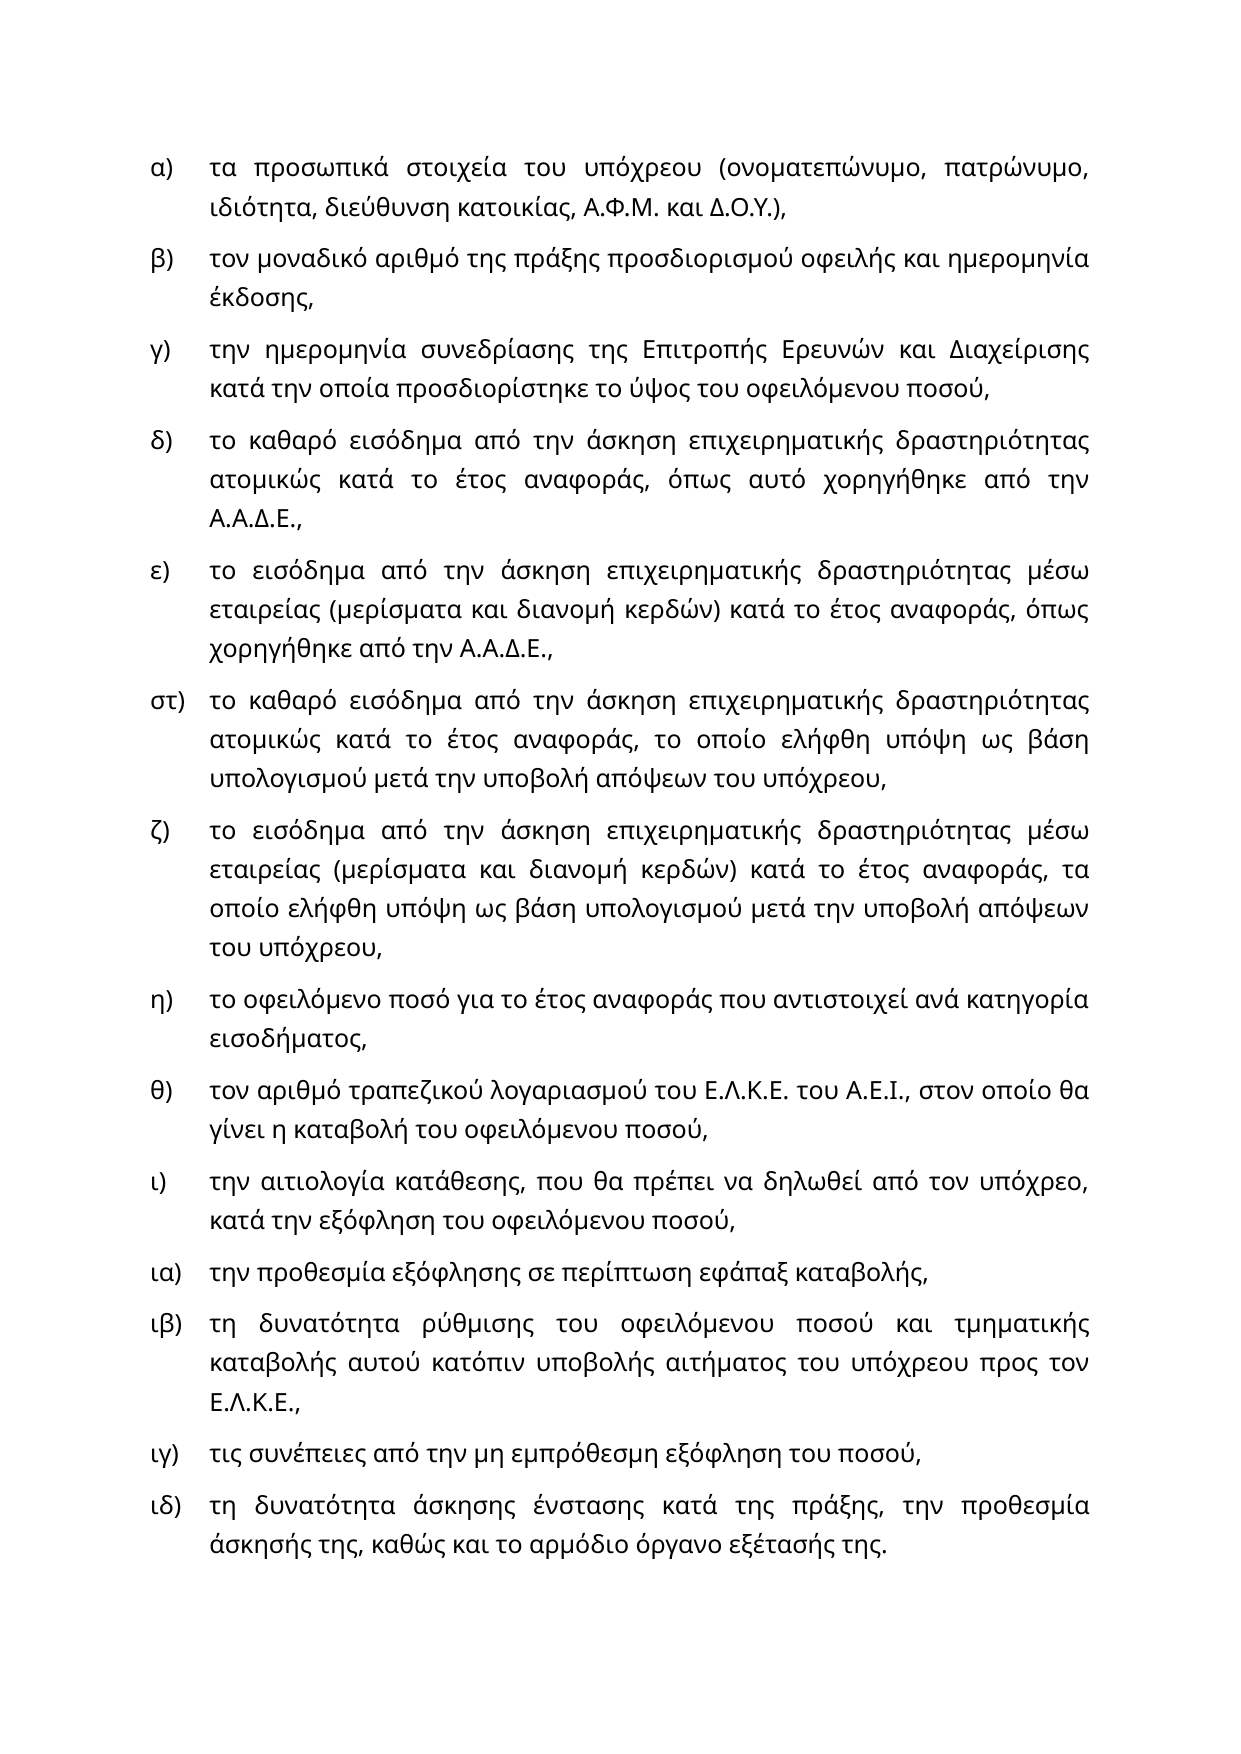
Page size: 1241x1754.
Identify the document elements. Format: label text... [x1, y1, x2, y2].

list ιδ) τη δυνατότητα άσκησης ένστασης κατά της πράξης, την προθεσμία άσκησής της, καθώς και το αρμόδιο όργανο εξέτασής της. [150, 1487, 1090, 1561]
list β) τον μοναδικό αριθμό της πράξης προσδιορισμού οφειλής και ημερομηνία έκδοσης, [150, 241, 1090, 314]
list η) το οφειλόμενο ποσό για το έτος αναφοράς που αντιστοιχεί ανά κατηγορία εισοδήματος, [150, 982, 1090, 1055]
list ια) την προθεσμία εξόφλησης σε περίπτωση εφάπαξ καταβολής, [150, 1254, 1090, 1288]
list ιγ) τις συνέπειες από την μη εμπρόθεσμη εξόφληση του ποσού, [150, 1436, 1090, 1470]
list στ) το καθαρό εισόδημα από την άσκηση επιχειρηματικής δραστηριότητας ατομικώς κατά το έτος αναφοράς, το οποίο ελήφθη υπόψη ως βάση υπολογισμού μετά την υποβολή απόψεων του υπόχρεου, [150, 682, 1090, 795]
list ι) την αιτιολογία κατάθεσης, που θα πρέπει να δηλωθεί από τον υπόχρεο, κατά την εξόφληση του οφειλόμενου ποσού, [150, 1163, 1090, 1237]
list δ) το καθαρό εισόδημα από την άσκηση επιχειρηματικής δραστηριότητας ατομικώς κατά το έτος αναφοράς, όπως αυτό χορηγήθηκε από την Α.Α.Δ.Ε., [150, 422, 1090, 535]
list ε) το εισόδημα από την άσκηση επιχειρηματικής δραστηριότητας μέσω εταιρείας (μερίσματα και διανομή κερδών) κατά το έτος αναφοράς, όπως χορηγήθηκε από την Α.Α.Δ.Ε., [150, 552, 1090, 665]
list θ) τον αριθμό τραπεζικού λογαριασμού του Ε.Λ.Κ.Ε. του Α.Ε.Ι., στον οποίο θα γίνει η καταβολή του οφειλόμενου ποσού, [150, 1072, 1090, 1146]
list ζ) το εισόδημα από την άσκηση επιχειρηματικής δραστηριότητας μέσω εταιρείας (μερίσματα και διανομή κερδών) κατά το έτος αναφοράς, τα οποίο ελήφθη υπόψη ως βάση υπολογισμού μετά την υποβολή απόψεων του υπόχρεου, [150, 812, 1090, 964]
list ιβ) τη δυνατότητα ρύθμισης του οφειλόμενου ποσού και τμηματικής καταβολής αυτού κατόπιν υποβολής αιτήματος του υπόχρεου προς τον Ε.Λ.Κ.Ε., [150, 1306, 1090, 1418]
list α) τα προσωπικά στοιχεία του υπόχρεου (ονοματεπώνυμο, πατρώνυμο, ιδιότητα, διεύθυνση κατοικίας, Α.Φ.Μ. και Δ.Ο.Υ.), [150, 150, 1090, 223]
list γ) την ημερομηνία συνεδρίασης της Επιτροπής Ερευνών και Διαχείρισης κατά την οποία προσδιορίστηκε το ύψος του οφειλόμενου ποσού, [150, 332, 1090, 405]
